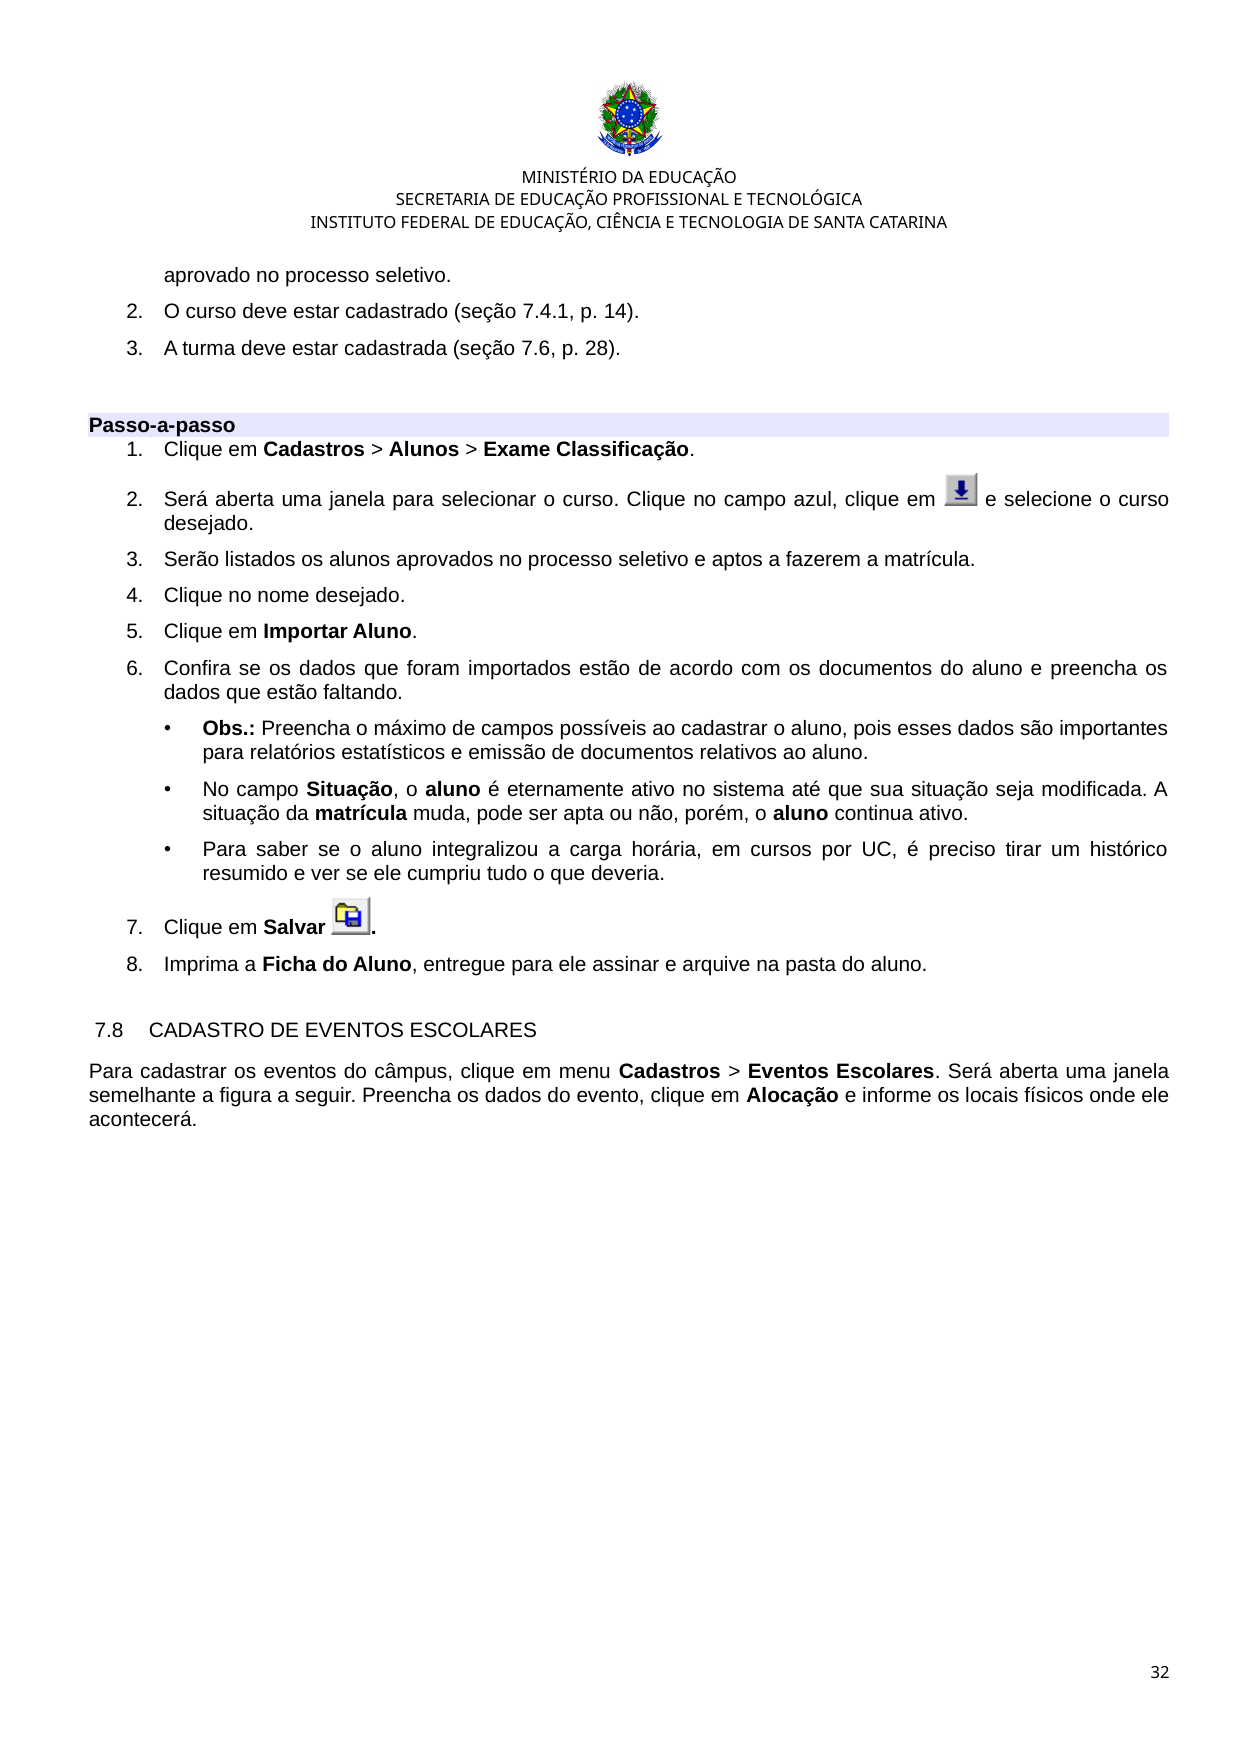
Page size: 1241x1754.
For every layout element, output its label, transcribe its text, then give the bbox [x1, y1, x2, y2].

list Clique no nome desejado. [126, 583, 1169, 607]
list Será aberta uma janela para selecionar o curso. Clique no campo azul, clique em e selecione o curso desejado. [126, 473, 1169, 534]
picture [331, 897, 371, 935]
list Para saber se o aluno integralizou a carga horária, em cursos por UC, é preciso tirar um histórico resumido e ver se ele cumpriu tudo o que deveria. [164, 837, 1169, 885]
list Clique em Salvar . [126, 897, 1169, 939]
list No campo Situação, o aluno é eternamente ativo no sistema até que sua situação seja modificada. A situação da matrícula muda, pode ser apta ou não, porém, o aluno continua ativo. [164, 776, 1169, 824]
picture [944, 473, 978, 506]
list aprovado no processo seletivo. [126, 263, 1169, 287]
list Clique em Importar Aluno. [126, 619, 1169, 643]
list Confira se os dados que foram importados estão de acordo com os documentos do aluno e preencha os dados que estão faltando. [126, 656, 1169, 704]
subtitle Cadastro de Eventos Escolares [88, 1017, 1169, 1041]
list Clique em Cadastros > Alunos > Exame Classificação. [126, 437, 1169, 461]
list Serão listados os alunos aprovados no processo seletivo e aptos a fazerem a matrícula. [126, 547, 1169, 571]
list Obs.: Preencha o máximo de campos possíveis ao cadastrar o aluno, pois esses dados são importantes para relatórios estatísticos e emissão de documentos relativos ao aluno. [164, 716, 1169, 764]
list A turma deve estar cadastrada (seção 7.6, p. 28). [126, 336, 1169, 359]
list Imprima a Ficha do Aluno, entregue para ele assinar e arquive na pasta do aluno. [126, 952, 1169, 976]
list O curso deve estar cadastrado (seção 7.4.1, p. 14). [126, 299, 1169, 323]
picture [594, 80, 664, 157]
text Passo-a-passo [88, 413, 1169, 437]
text Para cadastrar os eventos do câmpus, clique em menu Cadastros > Eventos Escolares. Será aberta uma janela semelhante a figura a seguir. Preencha os dados do evento, clique em Alocação e informe os locais físicos onde ele acontecerá. [88, 1059, 1169, 1131]
